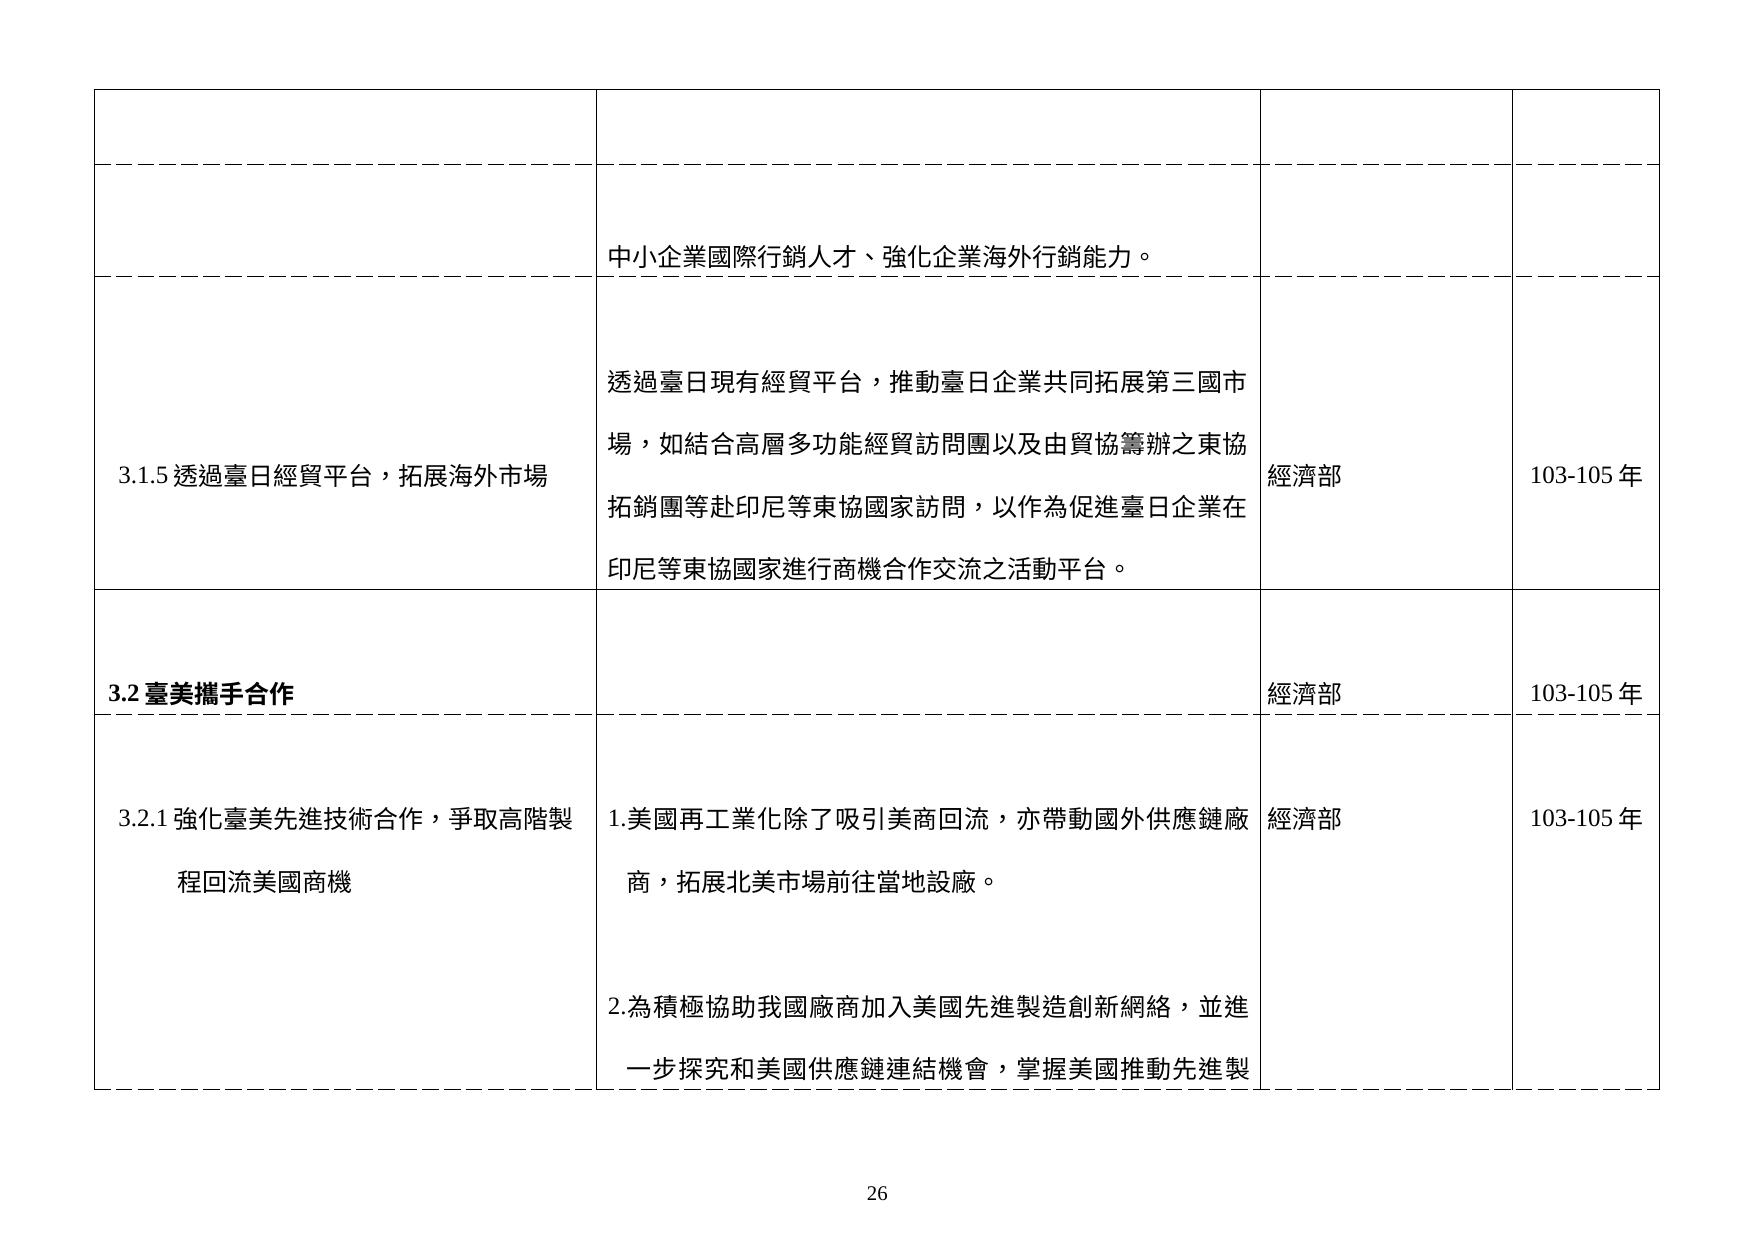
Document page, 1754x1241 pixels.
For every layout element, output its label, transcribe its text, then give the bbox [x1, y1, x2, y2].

table_header [1261, 90, 1512, 164]
table_cell 經濟部 [1261, 590, 1512, 714]
table_cell 經濟部 [1261, 276, 1512, 589]
table_header [95, 90, 596, 164]
table_header [597, 90, 1260, 164]
table_cell 103-105年 [1513, 164, 1659, 276]
table_cell 3.2.1強化臺美先進技術合作，爭取高階製程回流美國商機 [95, 714, 596, 1089]
table_header [1513, 90, 1659, 164]
table_cell 辦理中小企業國際行銷研討會及行銷相關研討課程，培育中小企業國際行銷人才、強化企業海外行銷能力。 [597, 164, 1260, 276]
table_cell 經濟部 [1261, 714, 1512, 1089]
table_cell 103-105年 [1513, 714, 1659, 1089]
table_cell 103-105年 [1513, 590, 1659, 714]
table_cell 3.2臺美攜手合作 [95, 590, 596, 714]
table_cell [597, 590, 1260, 714]
table_cell 3.1.5透過臺日經貿平台，拓展海外市場 [95, 276, 596, 589]
table_cell 103-105年 [1513, 276, 1659, 589]
table_cell 經濟部 [1261, 164, 1512, 276]
table_cell 3.1.4推動臺日交流拓展商機 [95, 164, 596, 276]
table_cell 透過臺日現有經貿平台，推動臺日企業共同拓展第三國市場，如結合高層多功能經貿訪問團以及由貿協籌辦之東協拓銷團等赴印尼等東協國家訪問，以作為促進臺日企業在印尼等東協國家進行商機合作交流之活動平台。 [597, 276, 1260, 589]
table_cell 1.美國再工業化除了吸引美商回流，亦帶動國外供應鏈廠商，拓展北美市場前往當地設廠。 2.為積極協助我國廠商加入美國先進製造創新網絡，並進一步探究和美國供應鏈連結機會，掌握美國推動先進製造產業的商機。 [597, 714, 1260, 1089]
